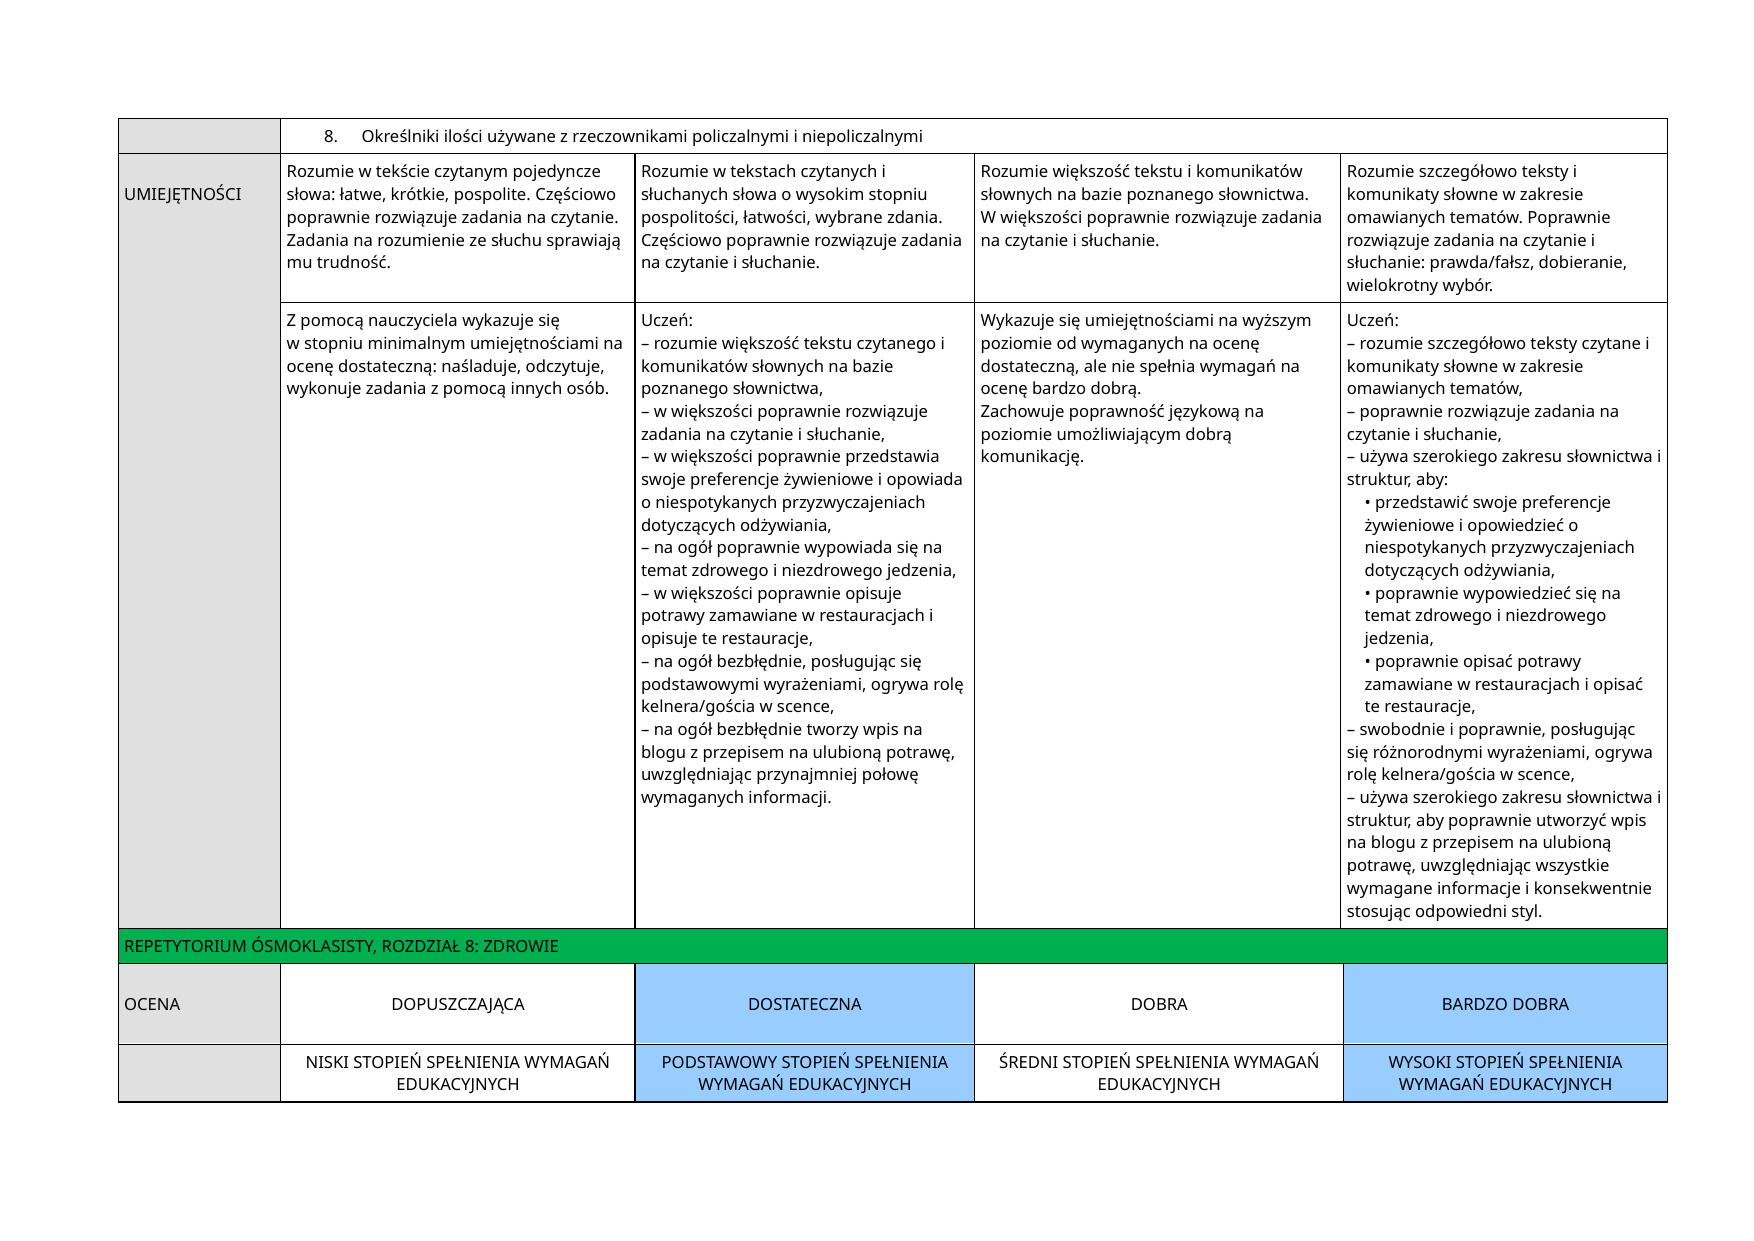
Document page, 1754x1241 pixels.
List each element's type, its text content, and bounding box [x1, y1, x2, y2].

table_cell [119, 119, 280, 153]
table_cell DOPUSZCZAJĄCA [281, 964, 634, 1043]
table_cell UMIEJĘTNOŚCI [119, 154, 280, 928]
table_cell REPETYTORIUM ÓSMOKLASISTY, ROZDZIAŁ 8: ZDROWIE [119, 929, 1667, 963]
table_cell Wykazuje się umiejętnościami na wyższym poziomie od wymaganych na ocenę dostateczną, ale nie spełnia wymagań na ocenę bardzo dobrą. Zachowuje poprawność językową na poziomie umożliwiającym dobrą komunikację. [975, 303, 1340, 928]
table_cell OCENA [119, 964, 280, 1043]
table_cell ŚREDNI STOPIEŃ SPEŁNIENIA WYMAGAŃ EDUKACYJNYCH [975, 1045, 1343, 1101]
table_cell Rozumie w tekście czytanym pojedyncze słowa: łatwe, krótkie, pospolite. Częściowo poprawnie rozwiązuje zadania na czytanie. Zadania na rozumienie ze słuchu sprawiają mu trudność. [281, 154, 634, 302]
table_cell Żywność i napoje Ilość i opakowania Posiłki Przygotowanie potraw Zamawianie potraw w restauracji Rzeczowniki policzalne i niepoliczalne Tryb rozkazujący Określniki ilości używane z rzeczownikami policzalnymi i niepoliczalnymi [281, 119, 1667, 153]
table_cell Uczeń: – rozumie szczegółowo teksty czytane i komunikaty słowne w zakresie omawianych tematów, – poprawnie rozwiązuje zadania na czytanie i słuchanie, – używa szerokiego zakresu słownictwa i struktur, aby: • przedstawić swoje preferencje żywieniowe i opowiedzieć o niespotykanych przyzwyczajeniach dotyczących odżywiania, • poprawnie wypowiedzieć się na temat zdrowego i niezdrowego jedzenia, • poprawnie opisać potrawy zamawiane w restauracjach i opisać te restauracje, – swobodnie i poprawnie, posługując się różnorodnymi wyrażeniami, ogrywa rolę kelnera/gościa w scence, – używa szerokiego zakresu słownictwa i struktur, aby poprawnie utworzyć wpis na blogu z przepisem na ulubioną potrawę, uwzględniając wszystkie wymagane informacje i konsekwentnie stosując odpowiedni styl. [1341, 303, 1667, 928]
table_cell DOBRA [975, 964, 1343, 1043]
table_cell BARDZO DOBRA [1344, 964, 1667, 1043]
table_cell Rozumie szczegółowo teksty i komunikaty słowne w zakresie omawianych tematów. Poprawnie rozwiązuje zadania na czytanie i słuchanie: prawda/fałsz, dobieranie, wielokrotny wybór. [1341, 154, 1667, 302]
table_cell [119, 1045, 280, 1101]
table_cell Rozumie w tekstach czytanych i słuchanych słowa o wysokim stopniu pospolitości, łatwości, wybrane zdania. Częściowo poprawnie rozwiązuje zadania na czytanie i słuchanie. [636, 154, 974, 302]
table_cell Uczeń: – rozumie większość tekstu czytanego i komunikatów słownych na bazie poznanego słownictwa, – w większości poprawnie rozwiązuje zadania na czytanie i słuchanie, – w większości poprawnie przedstawia swoje preferencje żywieniowe i opowiada o niespotykanych przyzwyczajeniach dotyczących odżywiania, – na ogół poprawnie wypowiada się na temat zdrowego i niezdrowego jedzenia, – w większości poprawnie opisuje potrawy zamawiane w restauracjach i opisuje te restauracje, – na ogół bezbłędnie, posługując się podstawowymi wyrażeniami, ogrywa rolę kelnera/gościa w scence, – na ogół bezbłędnie tworzy wpis na blogu z przepisem na ulubioną potrawę, uwzględniając przynajmniej połowę wymaganych informacji. [636, 303, 974, 928]
table_cell PODSTAWOWY STOPIEŃ SPEŁNIENIA WYMAGAŃ EDUKACYJNYCH [636, 1045, 974, 1101]
table_cell Z pomocą nauczyciela wykazuje się w stopniu minimalnym umiejętnościami na ocenę dostateczną: naśladuje, odczytuje, wykonuje zadania z pomocą innych osób. [281, 303, 634, 928]
table_cell NISKI STOPIEŃ SPEŁNIENIA WYMAGAŃ EDUKACYJNYCH [281, 1045, 634, 1101]
table_cell WYSOKI STOPIEŃ SPEŁNIENIA WYMAGAŃ EDUKACYJNYCH [1344, 1045, 1667, 1101]
table_cell DOSTATECZNA [636, 964, 974, 1043]
table_cell Rozumie większość tekstu i komunikatów słownych na bazie poznanego słownictwa. W większości poprawnie rozwiązuje zadania na czytanie i słuchanie. [975, 154, 1340, 302]
